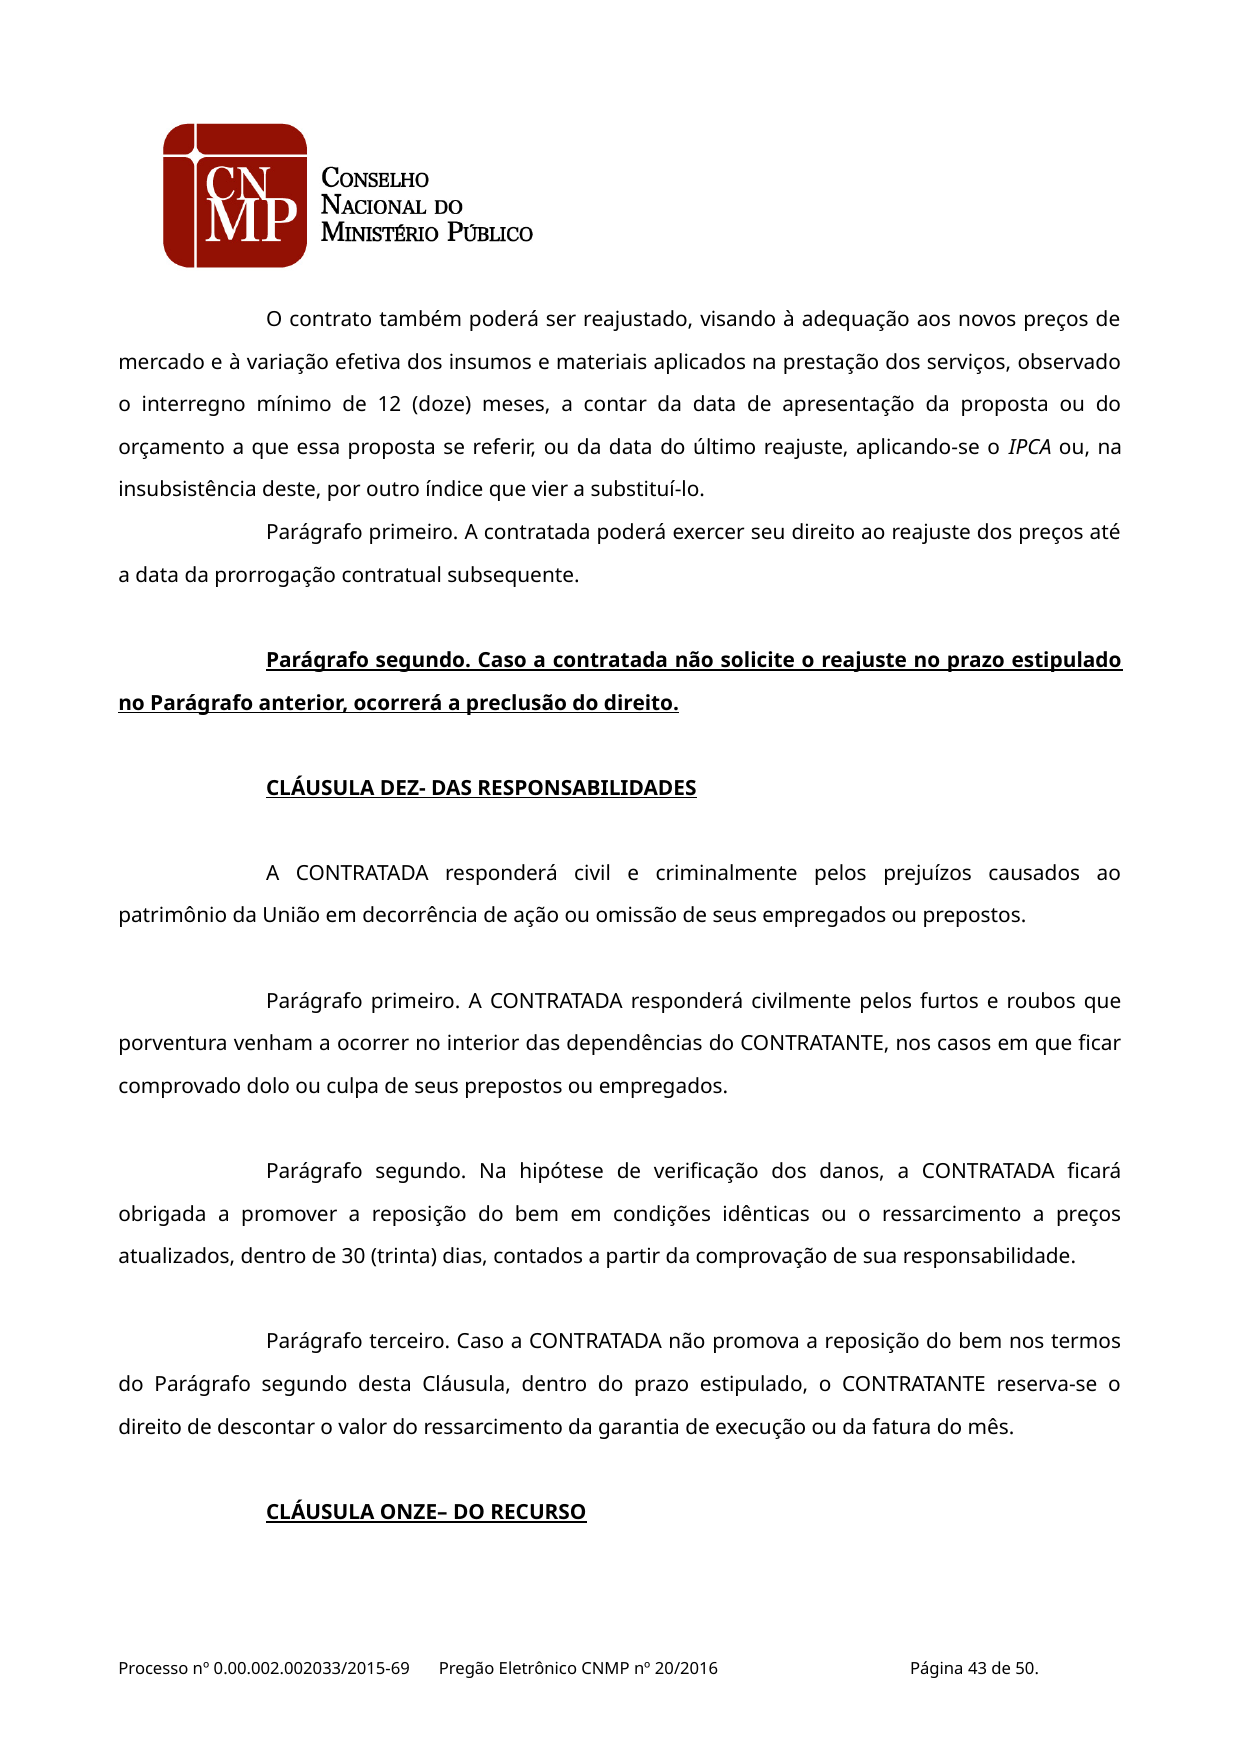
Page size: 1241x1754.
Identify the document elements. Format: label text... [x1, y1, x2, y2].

text Parágrafo primeiro. A CONTRATADA responderá civilmente pelos furtos e roubos que porventura venham a ocorrer no interior das dependências do CONTRATANTE, nos casos em que ficar comprovado dolo ou culpa de seus prepostos ou empregados. [118, 986, 1122, 1099]
text Parágrafo segundo. Caso a contratada não solicite o reajuste no prazo estipulado no Parágrafo anterior, ocorrerá a preclusão do direito. [118, 645, 1122, 716]
text CLÁUSULA ONZE– DO RECURSO [118, 1497, 1122, 1526]
text Parágrafo segundo. Na hipótese de verificação dos danos, a CONTRATADA ficará obrigada a promover a reposição do bem em condições idênticas ou o ressarcimento a preços atualizados, dentro de 30 (trinta) dias, contados a partir da comprovação de sua responsabilidade. [118, 1156, 1122, 1270]
text Parágrafo primeiro. A contratada poderá exercer seu direito ao reajuste dos preços até a data da prorrogação contratual subsequente. [118, 517, 1122, 588]
text Parágrafo terceiro. Caso a CONTRATADA não promova a reposição do bem nos termos do Parágrafo segundo desta Cláusula, dentro do prazo estipulado, o CONTRATANTE reserva-se o direito de descontar o valor do ressarcimento da garantia de execução ou da fatura do mês. [118, 1327, 1122, 1440]
text O contrato também poderá ser reajustado, visando à adequação aos novos preços de mercado e à variação efetiva dos insumos e materiais aplicados na prestação dos serviços, observado o interregno mínimo de 12 (doze) meses, a contar da data de apresentação da proposta ou do orçamento a que essa proposta se referir, ou da data do último reajuste, aplicando-se o IPCA ou, na insubsistência deste, por outro índice que vier a substituí-lo. [118, 267, 1122, 503]
picture [138, 100, 549, 290]
text CLÁUSULA DEZ- DAS RESPONSABILIDADES [118, 773, 1122, 801]
text A CONTRATADA responderá civil e criminalmente pelos prejuízos causados ao patrimônio da União em decorrência de ação ou omissão de seus empregados ou prepostos. [118, 858, 1122, 929]
